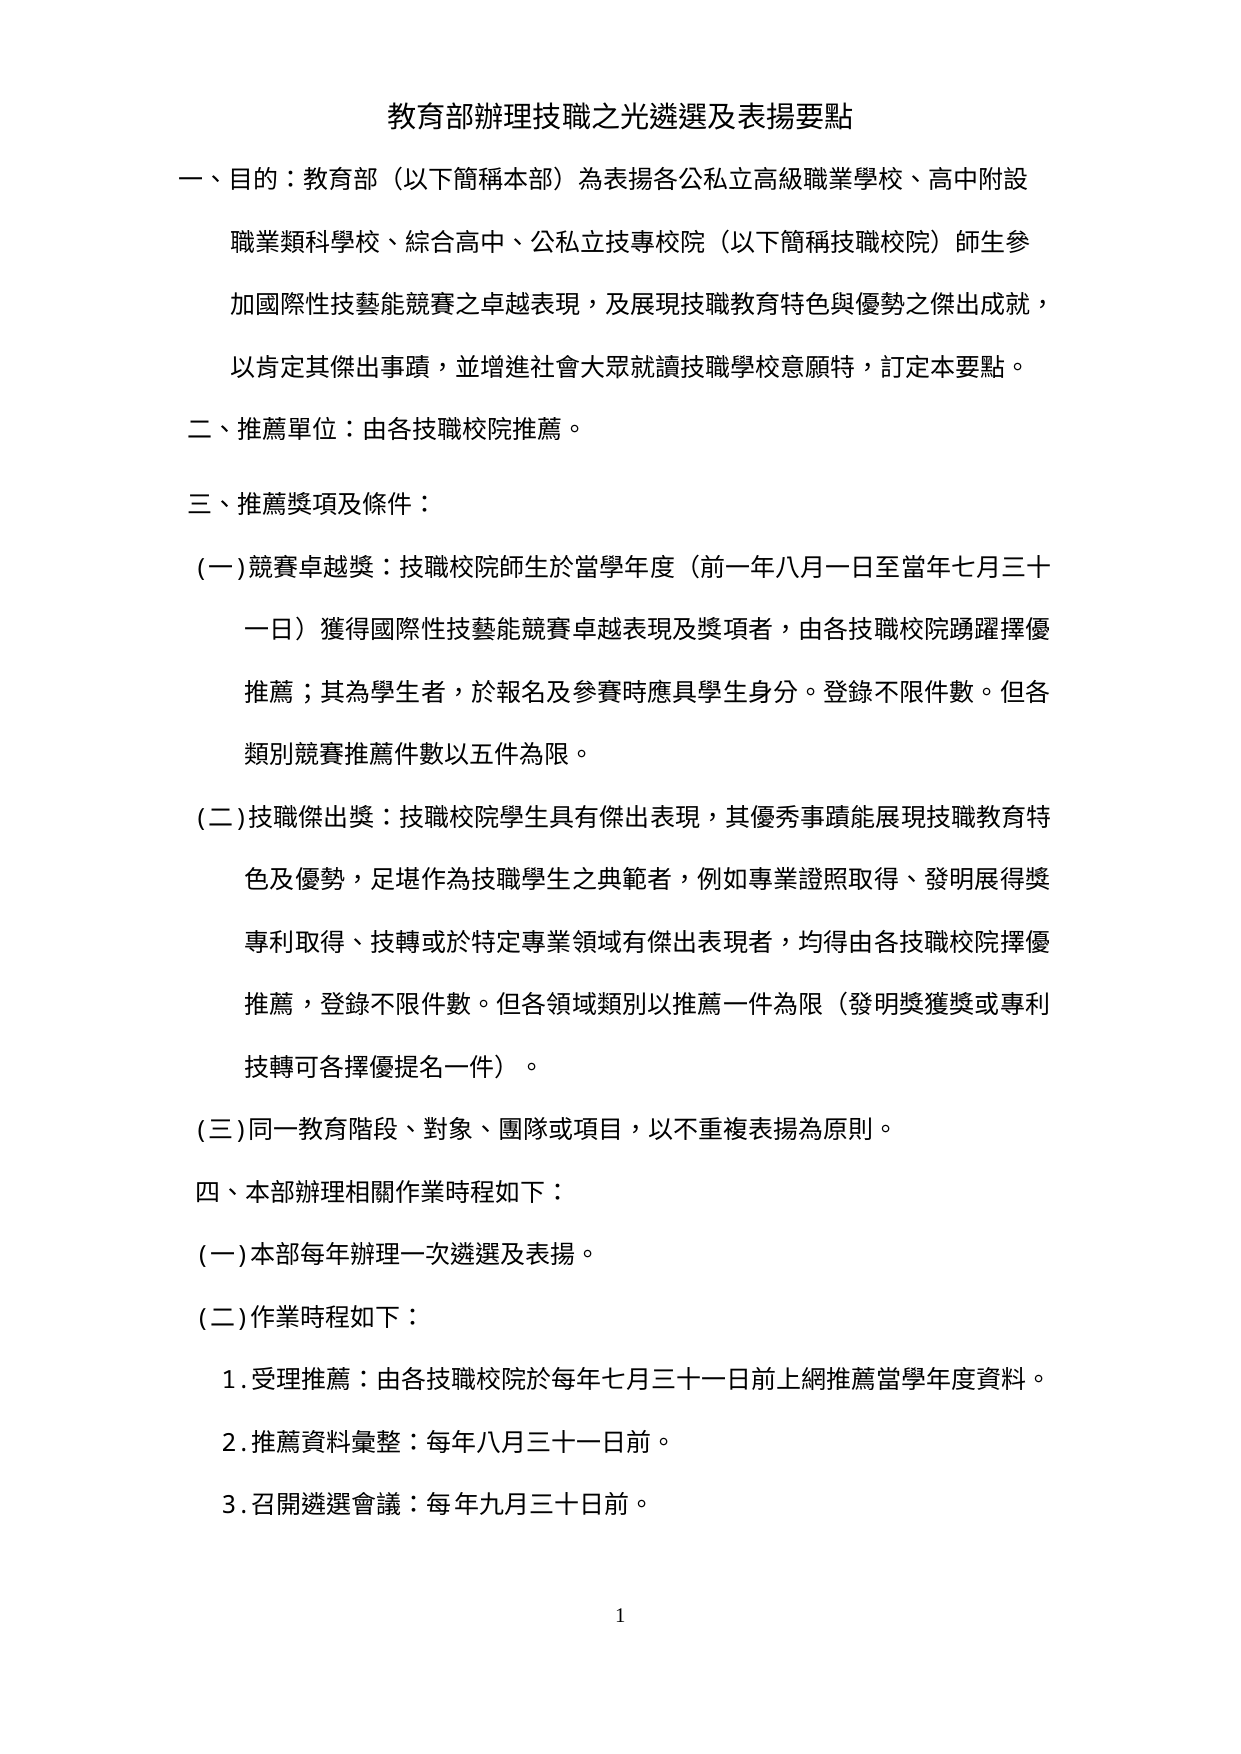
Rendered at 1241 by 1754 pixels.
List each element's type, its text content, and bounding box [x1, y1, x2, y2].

text 三、推薦獎項及條件： [187, 461, 1053, 523]
text 2.推薦資料彙整：每年八月三十一日前。 [221, 1398, 1053, 1461]
text (二)作業時程如下： [195, 1273, 1053, 1336]
text 四、本部辦理相關作業時程如下： [195, 1148, 1053, 1211]
text (三)同一教育階段、對象、團隊或項目，以不重複表揚為原則。 [193, 1086, 1053, 1148]
text (一)競賽卓越獎：技職校院師生於當學年度（前一年八月一日至當年七月三十一日）獲得國際性技藝能競賽卓越表現及獎項者，由各技職校院踴躍擇優推薦；其為學生者，於報名及參賽時應具學生身分。登錄不限件數。但各類別競賽推薦件數以五件為限。 [193, 523, 1053, 773]
text (二)技職傑出獎：技職校院學生具有傑出表現，其優秀事蹟能展現技職教育特色及優勢，足堪作為技職學生之典範者，例如專業證照取得、發明展得獎、專利取得、技轉或於特定專業領域有傑出表現者，均得由各技職校院擇優推薦，登錄不限件數。但各領域類別以推薦一件為限（發明獎獲獎或專利技轉可各擇優提名一件）。 [193, 773, 1053, 1086]
text 1.受理推薦：由各技職校院於每年七月三十一日前上網推薦當學年度資料。 [221, 1336, 1053, 1398]
text 二、推薦單位：由各技職校院推薦。 [187, 386, 1053, 448]
text 3.召開遴選會議：每年九月三十日前。 [221, 1461, 1053, 1523]
text (一)本部每年辦理一次遴選及表揚。 [195, 1211, 1053, 1273]
text 教育部辦理技職之光遴選及表揚要點 [187, 73, 1053, 136]
text 一、目的：教育部（以下簡稱本部）為表揚各公私立高級職業學校、高中附設職業類科學校、綜合高中、公私立技專校院（以下簡稱技職校院）師生參加國際性技藝能競賽之卓越表現，及展現技職教育特色與優勢之傑出成就，以肯定其傑出事蹟，並增進社會大眾就讀技職學校意願特，訂定本要點。 [178, 136, 1053, 386]
